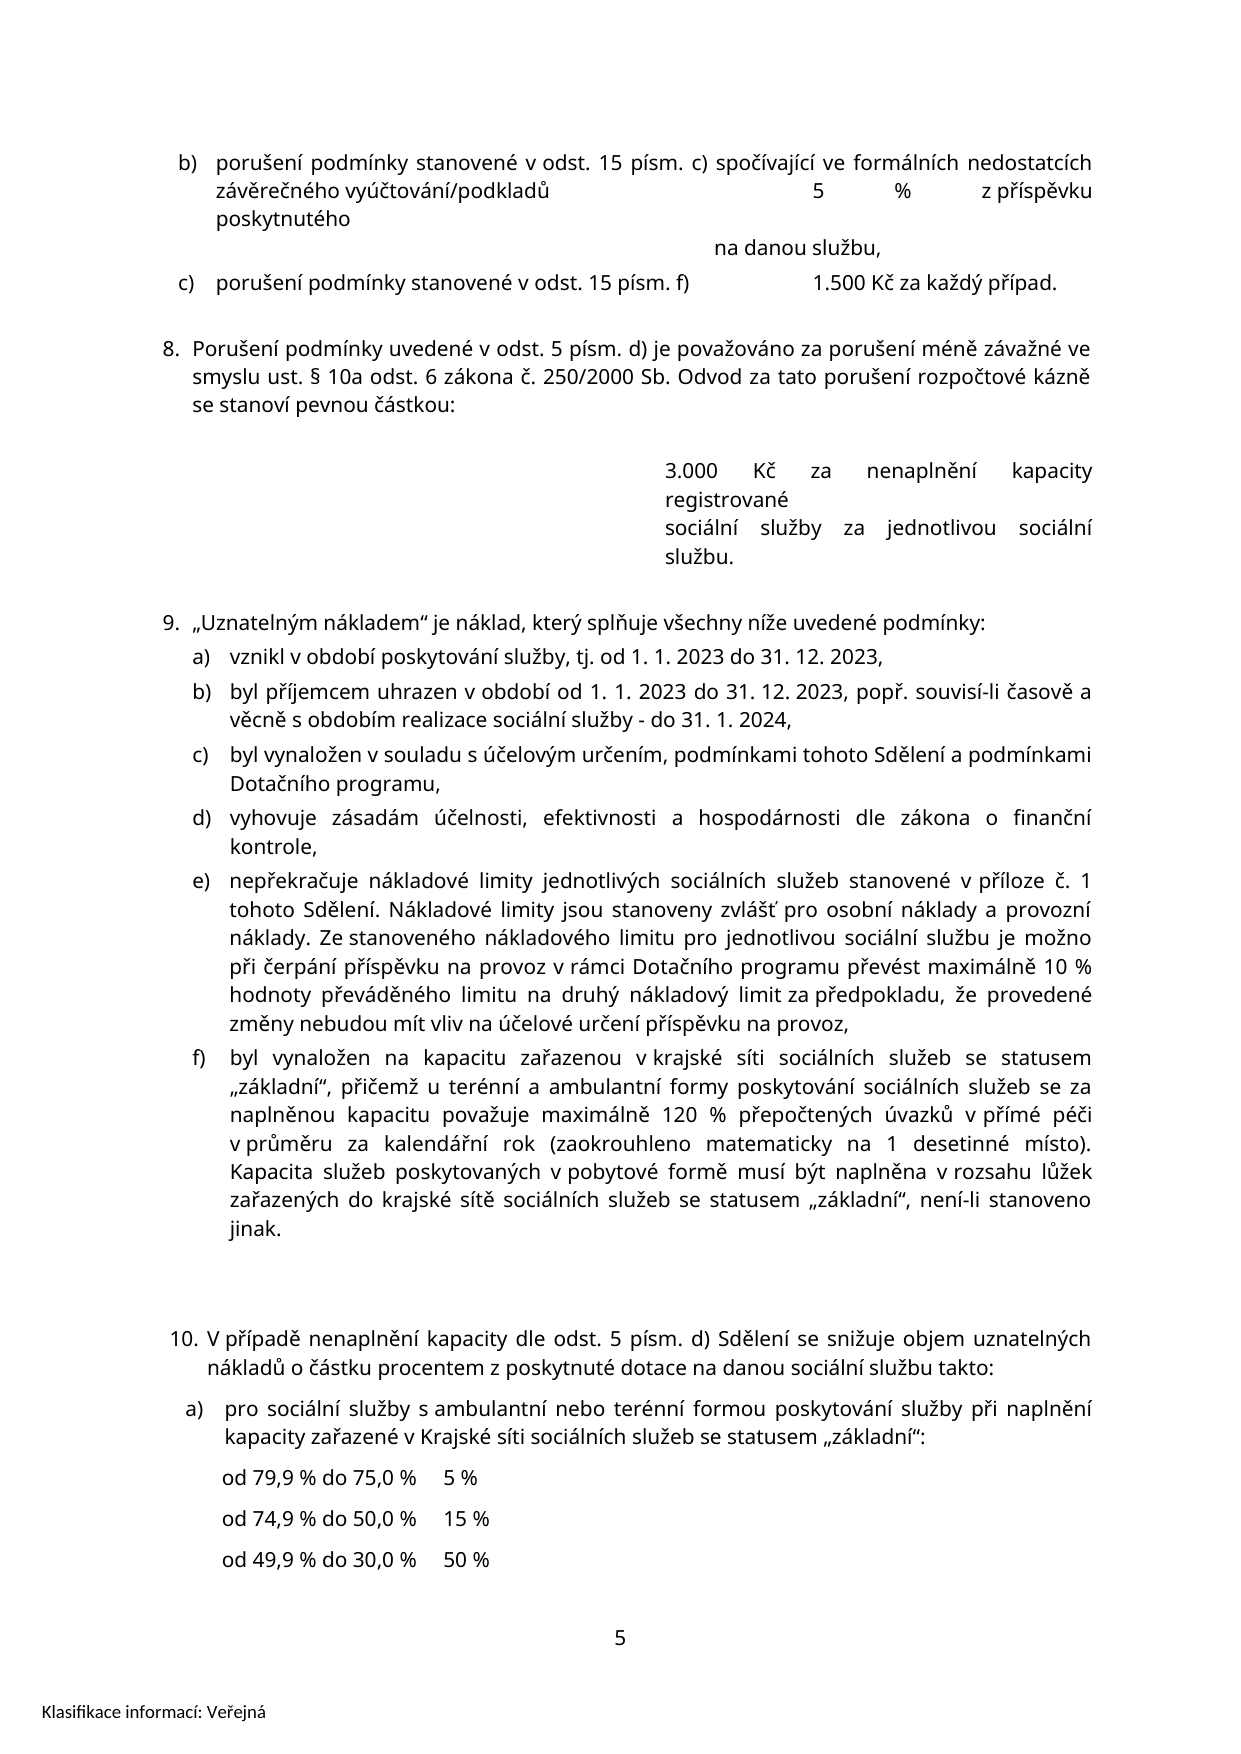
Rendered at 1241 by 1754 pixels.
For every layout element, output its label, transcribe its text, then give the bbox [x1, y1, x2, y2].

text od 79,9 % do 75,0 % 5 % [185, 1463, 1092, 1491]
list byl příjemcem uhrazen v období od 1. 1. 2023 do 31. 12. 2023, popř. souvisí-li časově a věcně s obdobím realizace sociální služby - do 31. 1. 2024, [192, 677, 1092, 734]
list „Uznatelným nákladem“ je náklad, který splňuje všechny níže uvedené podmínky: [162, 608, 1092, 636]
list pro sociální služby s ambulantní nebo terénní formou poskytování služby při naplnění kapacity zařazené v Krajské síti sociálních služeb se statusem „základní“: [185, 1394, 1092, 1451]
text od 49,9 % do 30,0 % 50 % [185, 1545, 1092, 1573]
list porušení podmínky stanovené v odst. 15 písm. c) spočívající ve formálních nedostatcích závěrečného vyúčtování/podkladů 5 % z příspěvku poskytnutého na danou službu, [178, 148, 1092, 261]
list vznikl v období poskytování služby, tj. od 1. 1. 2023 do 31. 12. 2023, [192, 642, 1092, 671]
list V případě nenaplnění kapacity dle odst. 5 písm. d) Sdělení se snižuje objem uznatelných nákladů o částku procentem z poskytnuté dotace na danou sociální službu takto: [169, 1324, 1092, 1381]
list Porušení podmínky uvedené v odst. 5 písm. d) je považováno za porušení méně závažné ve smyslu ust. § 10a odst. 6 zákona č. 250/2000 Sb. Odvod za tato porušení rozpočtové kázně se stanoví pevnou částkou: [162, 334, 1092, 419]
list nepřekračuje nákladové limity jednotlivých sociálních služeb stanovené v příloze č. 1 tohoto Sdělení. Nákladové limity jsou stanoveny zvlášť pro osobní náklady a provozní náklady. Ze stanoveného nákladového limitu pro jednotlivou sociální službu je možno při čerpání příspěvku na provoz v rámci Dotačního programu převést maximálně 10 % hodnoty převáděného limitu na druhý nákladový limit za předpokladu, že provedené změny nebudou mít vliv na účelové určení příspěvku na provoz, [192, 866, 1092, 1037]
text 3.000 Kč za nenaplnění kapacity registrované sociální služby za jednotlivou sociální službu. [665, 456, 1092, 570]
text od 74,9 % do 50,0 % 15 % [185, 1504, 1092, 1532]
list porušení podmínky stanovené v odst. 15 písm. f) 1.500 Kč za každý případ. [178, 268, 1092, 296]
list byl vynaložen na kapacitu zařazenou v krajské síti sociálních služeb se statusem „základní“, přičemž u terénní a ambulantní formy poskytování sociálních služeb se za naplněnou kapacitu považuje maximálně 120 % přepočtených úvazků v přímé péči v průměru za kalendářní rok (zaokrouhleno matematicky na 1 desetinné místo). Kapacita služeb poskytovaných v pobytové formě musí být naplněna v rozsahu lůžek zařazených do krajské sítě sociálních služeb se statusem „základní“, není-li stanoveno jinak. [192, 1043, 1092, 1242]
list byl vynaložen v souladu s účelovým určením, podmínkami tohoto Sdělení a podmínkami Dotačního programu, [192, 740, 1092, 797]
list vyhovuje zásadám účelnosti, efektivnosti a hospodárnosti dle zákona o finanční kontrole, [192, 803, 1092, 860]
